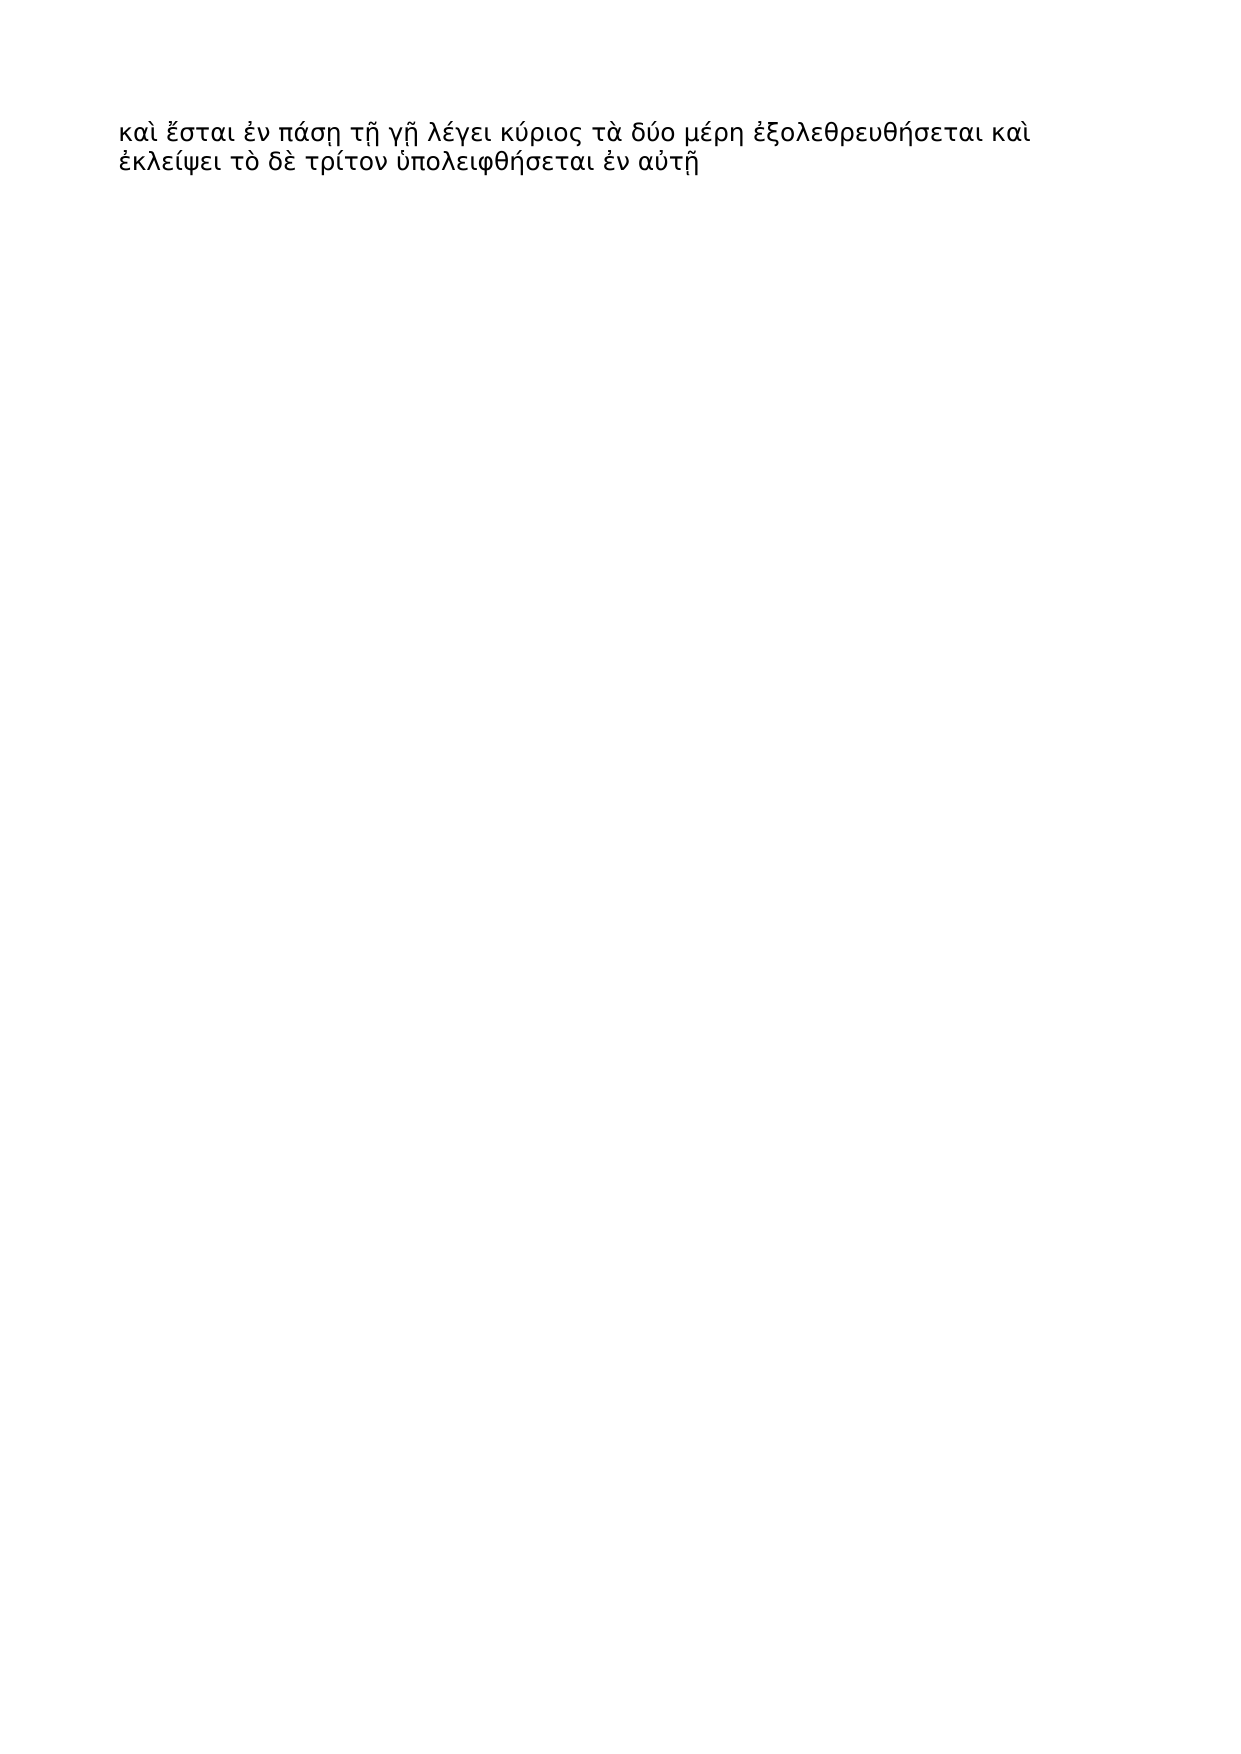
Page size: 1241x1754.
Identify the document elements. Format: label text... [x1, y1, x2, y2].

text καὶ ἔσται ἐν πάσῃ τῇ γῇ λέγει κύριος τὰ δύο μέρη ἐξολεθρευθήσεται καὶ ἐκλείψει τὸ δὲ τρίτον ὑπολειφθήσεται ἐν αὐτῇ [118, 118, 1122, 176]
